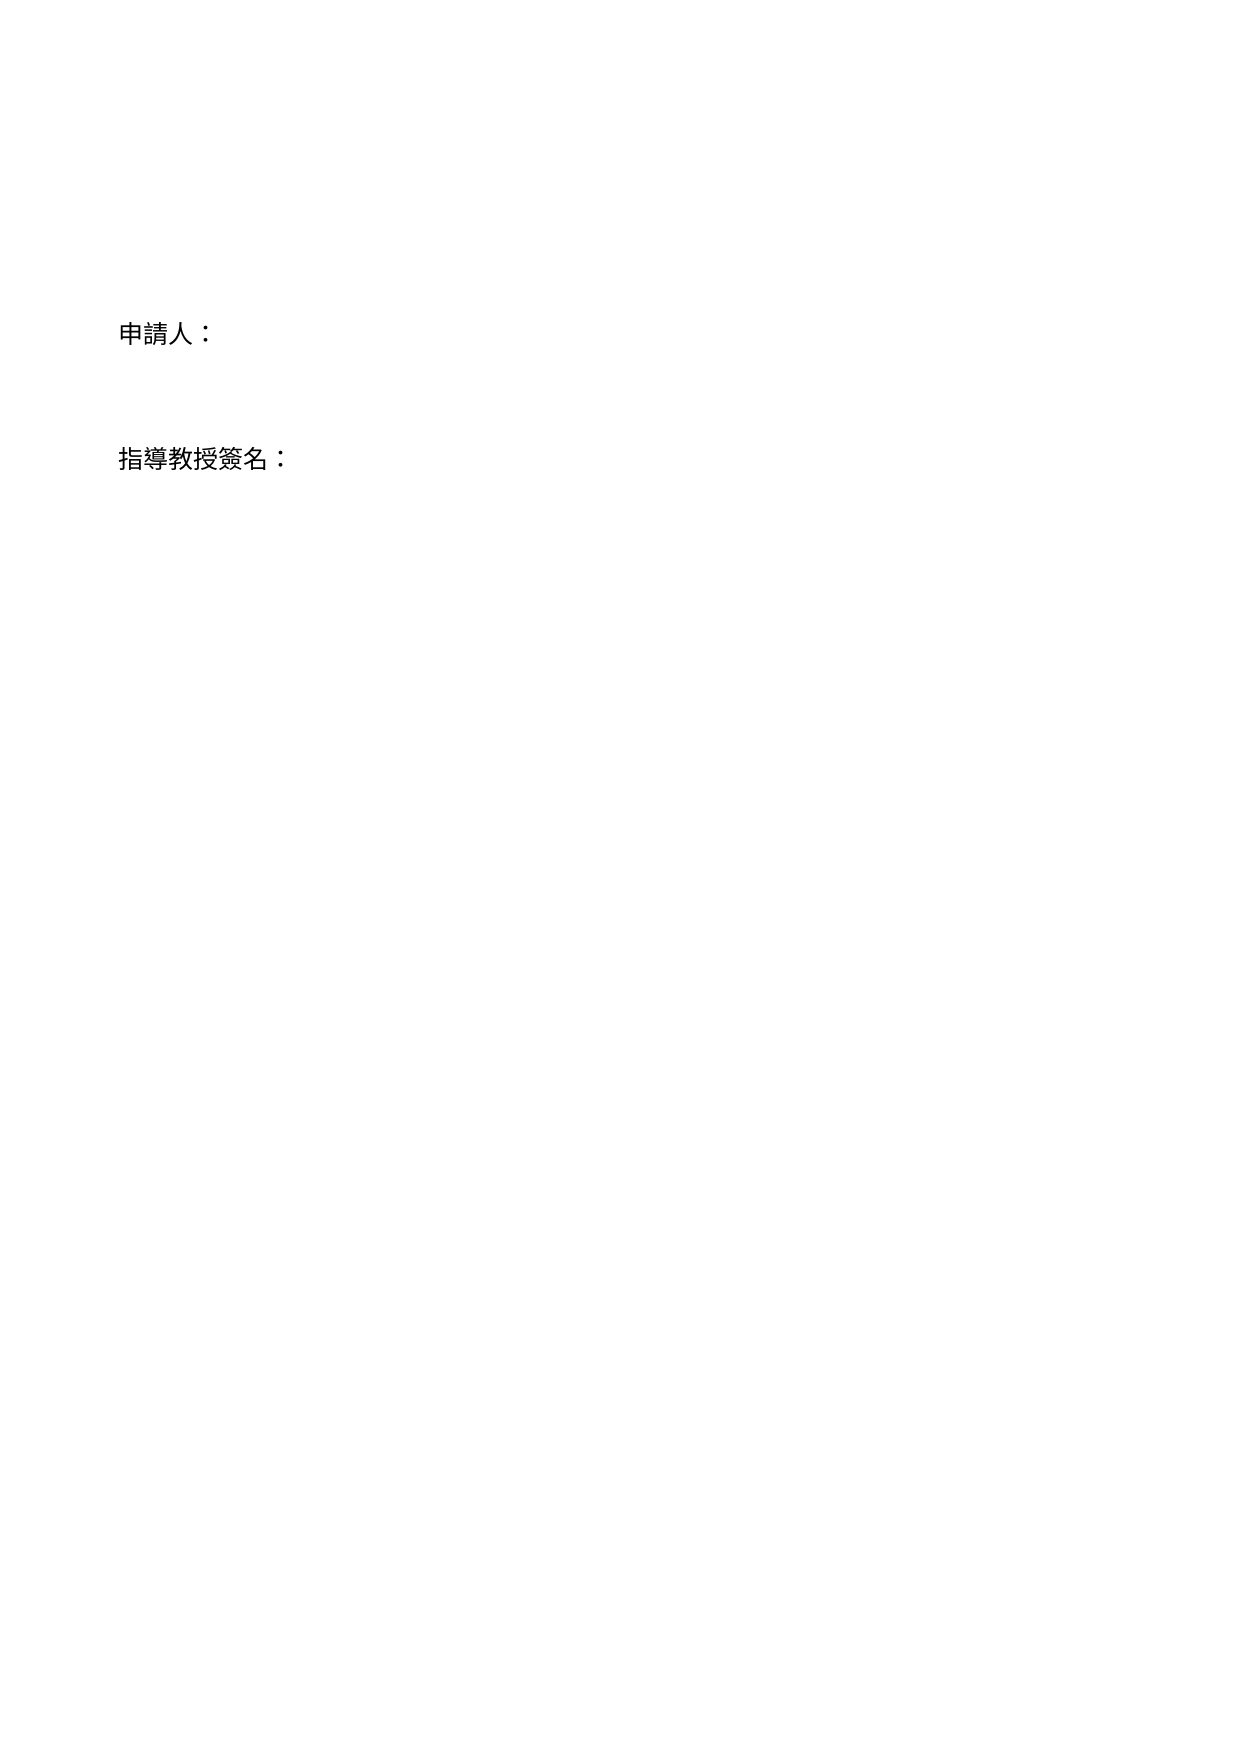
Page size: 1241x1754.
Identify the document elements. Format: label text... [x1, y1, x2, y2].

text 指導教授簽名： [118, 416, 1107, 479]
text 申請人： [118, 291, 1107, 354]
